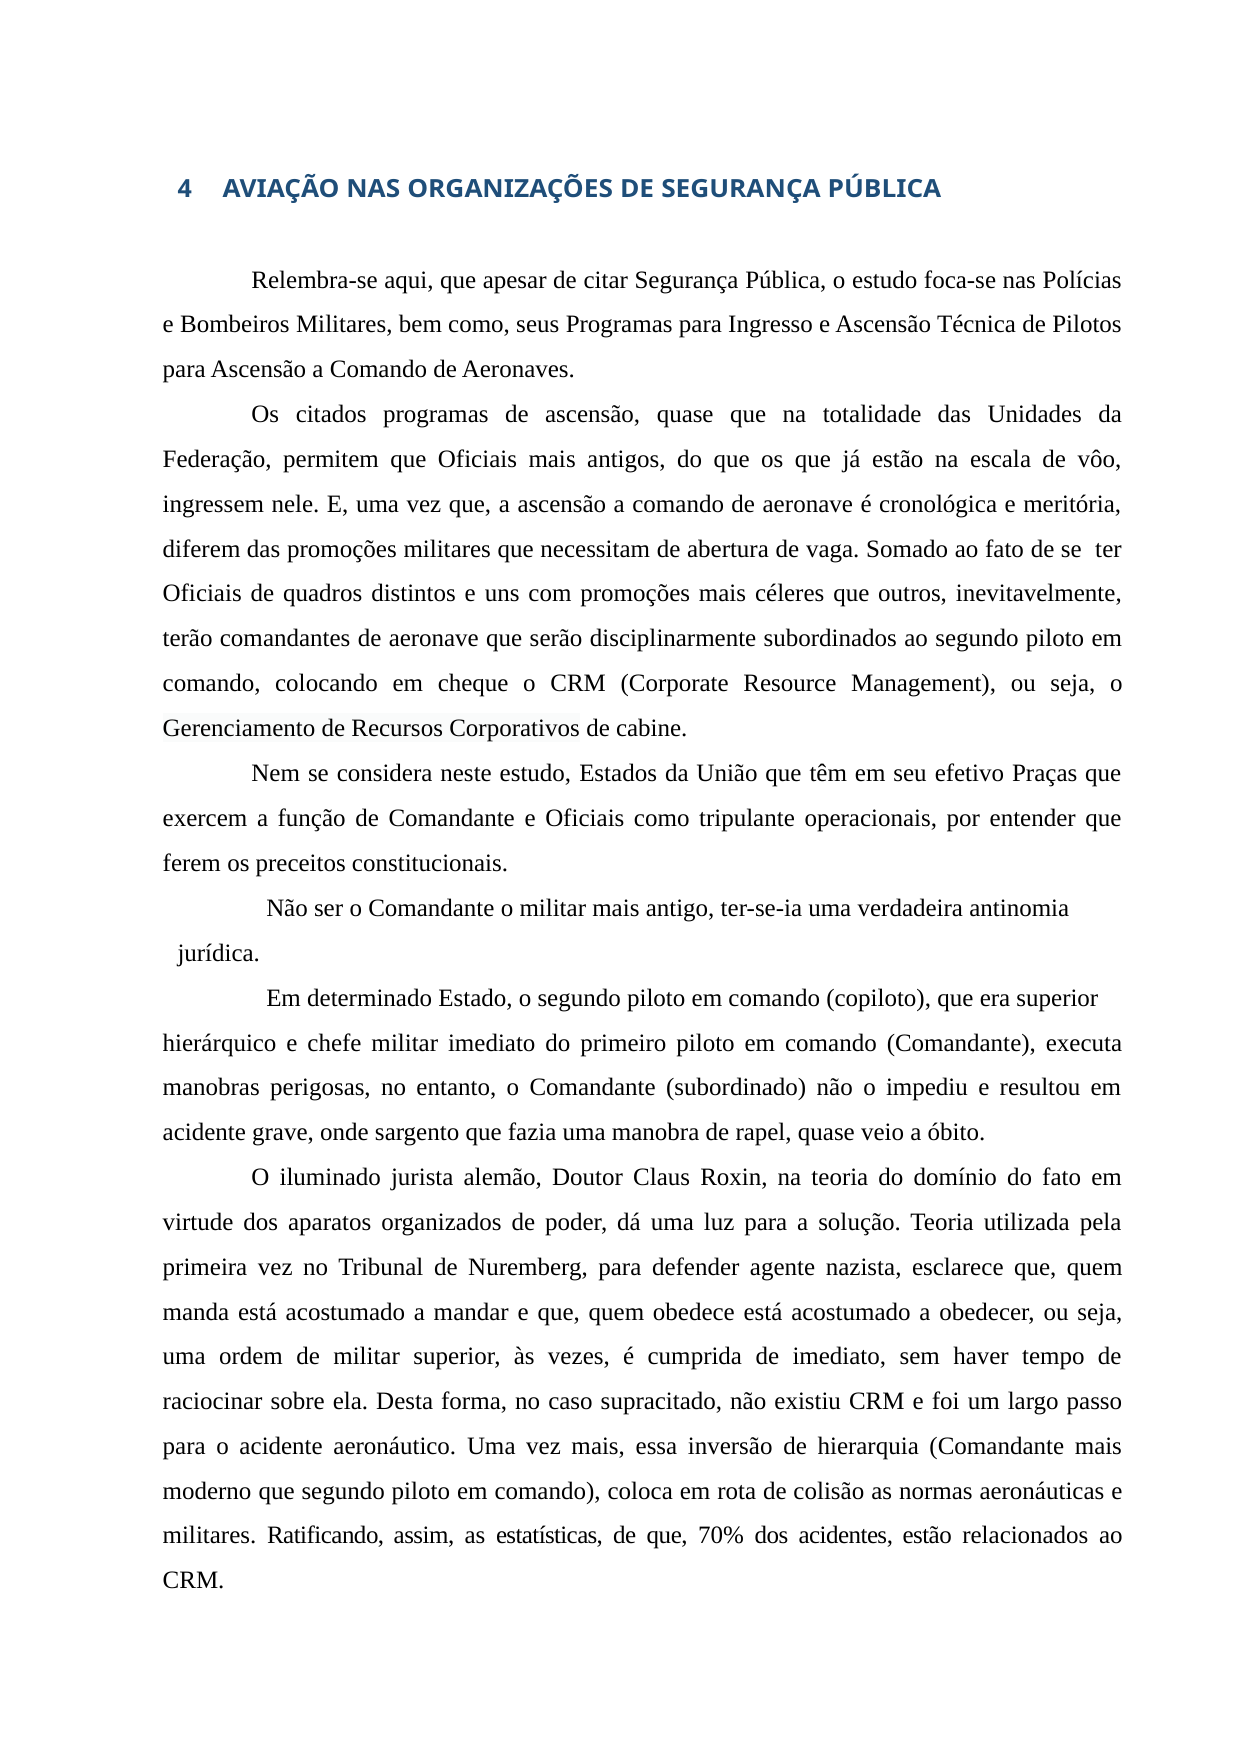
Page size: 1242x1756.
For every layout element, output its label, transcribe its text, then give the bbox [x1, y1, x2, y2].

text Relembra-se aqui, que apesar de citar Segurança Pública, o estudo foca-se nas Polícias e Bombeiros Militares, bem como, seus Programas para Ingresso e Ascensão Técnica de Pilotos para Ascensão a Comando de Aeronaves. [162, 265, 1123, 383]
subtitle AVIAÇÃO NAS ORGANIZAÇÕES DE SEGURANÇA PÚBLICA [177, 171, 1137, 205]
text hierárquico e chefe militar imediato do primeiro piloto em comando (Comandante), executa manobras perigosas, no entanto, o Comandante (subordinado) não o impediu e resultou em acidente grave, onde sargento que fazia uma manobra de rapel, quase veio a óbito. [162, 1028, 1123, 1146]
text jurídica. [177, 938, 1137, 967]
text O iluminado jurista alemão, Doutor Claus Roxin, na teoria do domínio do fato em virtude dos aparatos organizados de poder, dá uma luz para a solução. Teoria utilizada pela primeira vez no Tribunal de Nuremberg, para defender agente nazista, esclarece que, quem manda está acostumado a mandar e que, quem obedece está acostumado a obedecer, ou seja, uma ordem de militar superior, às vezes, é cumprida de imediato, sem haver tempo de raciocinar sobre ela. Desta forma, no caso supracitado, não existiu CRM e foi um largo passo para o acidente aeronáutico. Uma vez mais, essa inversão de hierarquia (Comandante mais moderno que segundo piloto em comando), coloca em rota de colisão as normas aeronáuticas e militares. Ratificando, assim, as estatísticas, de que, 70% dos acidentes, estão relacionados ao CRM. [162, 1162, 1123, 1594]
text Em determinado Estado, o segundo piloto em comando (copiloto), que era superior [266, 983, 1137, 1011]
text Nem se considera neste estudo, Estados da União que têm em seu efetivo Praças que exercem a função de Comandante e Oficiais como tripulante operacionais, por entender que ferem os preceitos constitucionais. [162, 758, 1122, 877]
text Os citados programas de ascensão, quase que na totalidade das Unidades da Federação, permitem que Oficiais mais antigos, do que os que já estão na escala de vôo, ingressem nele. E, uma vez que, a ascensão a comando de aeronave é cronológica e meritória, diferem das promoções militares que necessitam de abertura de vaga. Somado ao fato de se ter Oficiais de quadros distintos e uns com promoções mais céleres que outros, inevitavelmente, terão comandantes de aeronave que serão disciplinarmente subordinados ao segundo piloto em comando, colocando em cheque o CRM (Corporate Resource Management), ou seja, o Gerenciamento de Recursos Corporativos de cabine. [162, 399, 1123, 742]
text Não ser o Comandante o militar mais antigo, ter-se-ia uma verdadeira antinomia [266, 893, 1137, 922]
